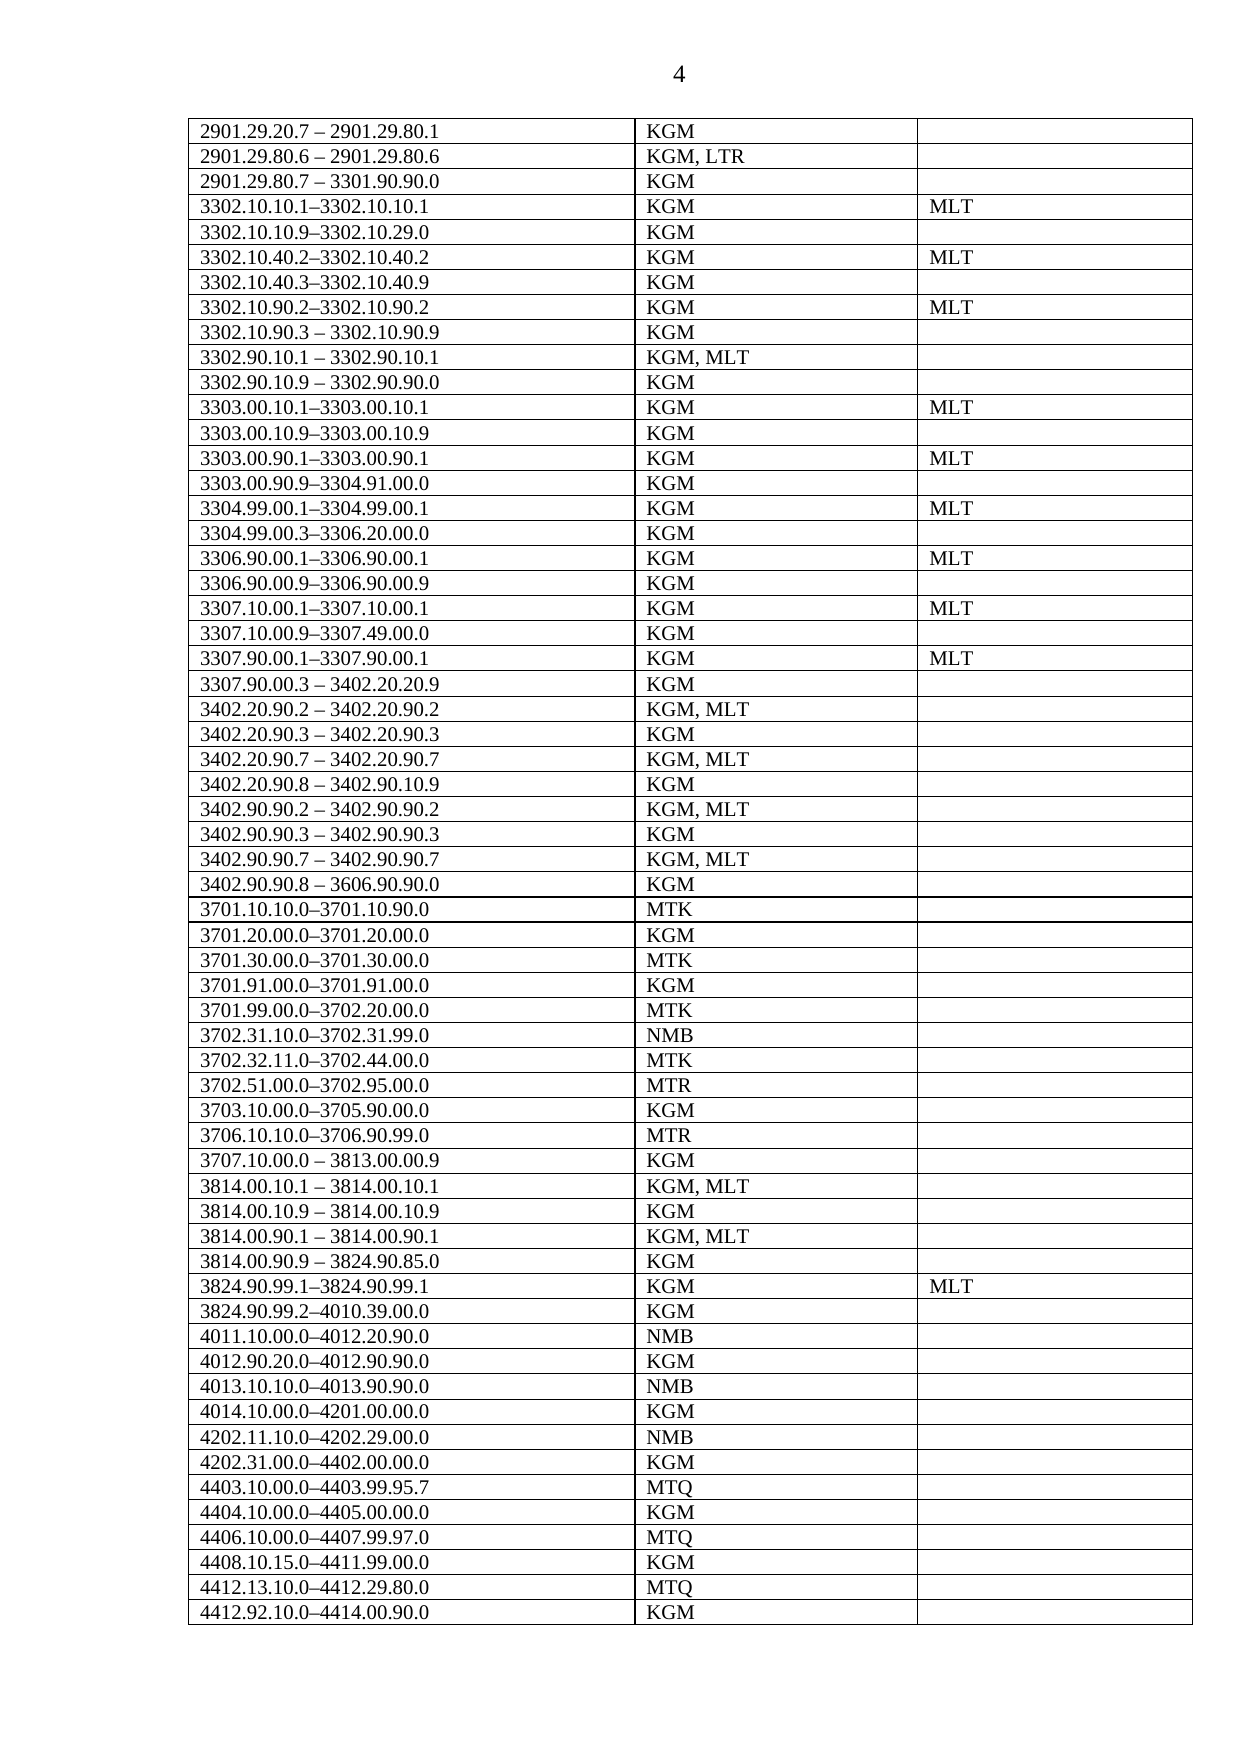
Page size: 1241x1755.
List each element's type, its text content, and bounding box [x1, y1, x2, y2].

table_cell 4406.10.00.0–4407.99.97.0 [189, 1525, 634, 1549]
table_cell KGM [636, 1149, 917, 1172]
table_cell 4014.10.00.0–4201.00.00.0 [189, 1400, 634, 1423]
table_cell [918, 320, 1192, 344]
table_cell KGM [636, 270, 917, 294]
table_cell 4403.10.00.0–4403.99.95.7 [189, 1475, 634, 1499]
table_cell KGM [636, 822, 917, 846]
table_cell KGM [636, 1199, 917, 1223]
table_cell KGM, MLT [636, 1224, 917, 1248]
table_cell MLT [918, 446, 1192, 469]
table_cell KGM [636, 169, 917, 193]
table_cell 3303.00.90.1–3303.00.90.1 [189, 446, 634, 469]
table_cell KGM [636, 1500, 917, 1524]
table_cell [918, 872, 1192, 896]
table_cell [918, 1249, 1192, 1273]
table_cell 3303.00.90.9–3304.91.00.0 [189, 471, 634, 495]
table_cell KGM [636, 220, 917, 244]
table_cell 3302.90.10.9 – 3302.90.90.0 [189, 370, 634, 394]
table_cell [918, 847, 1192, 871]
table_cell [918, 169, 1192, 193]
table_cell [918, 722, 1192, 746]
table_cell KGM [636, 370, 917, 394]
table_cell KGM, MLT [636, 345, 917, 369]
table_cell 3402.20.90.7 – 3402.20.90.7 [189, 747, 634, 771]
table_cell [918, 1550, 1192, 1574]
table_cell [918, 747, 1192, 771]
table_cell [918, 923, 1192, 947]
table_cell 3307.10.00.1–3307.10.00.1 [189, 596, 634, 620]
table_cell [918, 1600, 1192, 1624]
table_cell KGM [636, 872, 917, 896]
table_cell KGM, LTR [636, 144, 917, 168]
table_cell [918, 1174, 1192, 1198]
table_cell 3402.90.90.7 – 3402.90.90.7 [189, 847, 634, 871]
table_cell MLT [918, 1274, 1192, 1298]
table_cell KGM [636, 1600, 917, 1624]
table_cell 3402.20.90.3 – 3402.20.90.3 [189, 722, 634, 746]
table_cell 3701.30.00.0–3701.30.00.0 [189, 948, 634, 972]
table_cell 3824.90.99.1–3824.90.99.1 [189, 1274, 634, 1298]
table_cell [918, 822, 1192, 846]
table_cell 3701.99.00.0–3702.20.00.0 [189, 998, 634, 1022]
table_cell 3304.99.00.3–3306.20.00.0 [189, 521, 634, 545]
table_cell 3814.00.90.9 – 3824.90.85.0 [189, 1249, 634, 1273]
table_cell 3402.90.90.2 – 3402.90.90.2 [189, 797, 634, 821]
table_cell KGM [636, 973, 917, 997]
table_cell [918, 973, 1192, 997]
table_cell KGM [636, 1249, 917, 1273]
table_cell KGM [636, 1550, 917, 1574]
table_cell KGM, MLT [636, 847, 917, 871]
table_cell 2901.29.80.7 – 3301.90.90.0 [189, 169, 634, 193]
table_cell KGM [636, 1299, 917, 1323]
table_cell [918, 1073, 1192, 1097]
table_cell 4012.90.20.0–4012.90.90.0 [189, 1349, 634, 1373]
table_cell 4412.13.10.0–4412.29.80.0 [189, 1575, 634, 1599]
table_cell KGM [636, 1098, 917, 1122]
table_cell 3304.99.00.1–3304.99.00.1 [189, 496, 634, 520]
table_cell 3307.90.00.3 – 3402.20.20.9 [189, 671, 634, 696]
table_cell 4412.92.10.0–4414.00.90.0 [189, 1600, 634, 1624]
table_cell MTK [636, 998, 917, 1022]
table_cell 3702.31.10.0–3702.31.99.0 [189, 1023, 634, 1047]
table_cell 3302.10.40.3–3302.10.40.9 [189, 270, 634, 294]
table_cell KGM [636, 571, 917, 595]
table_cell 3702.32.11.0–3702.44.00.0 [189, 1048, 634, 1072]
table_cell MLT [918, 195, 1192, 218]
table_cell [918, 345, 1192, 369]
table_cell KGM [636, 320, 917, 344]
table_cell 3302.10.90.3 – 3302.10.90.9 [189, 320, 634, 344]
table_cell 3302.10.10.9–3302.10.29.0 [189, 220, 634, 244]
table_cell MLT [918, 596, 1192, 620]
table_cell KGM [636, 521, 917, 545]
table_cell KGM [636, 420, 917, 444]
table_cell [918, 370, 1192, 394]
table_cell KGM [636, 1349, 917, 1373]
table_cell KGM [636, 596, 917, 620]
table_cell [918, 571, 1192, 595]
table_cell MLT [918, 646, 1192, 670]
table_cell [918, 1349, 1192, 1373]
table_cell [918, 772, 1192, 796]
table_cell 3824.90.99.2–4010.39.00.0 [189, 1299, 634, 1323]
table_cell [918, 1023, 1192, 1047]
table_cell KGM, MLT [636, 797, 917, 821]
table_cell [918, 471, 1192, 495]
table_cell MLT [918, 295, 1192, 319]
table_cell KGM [636, 1400, 917, 1423]
table_cell 3302.90.10.1 – 3302.90.10.1 [189, 345, 634, 369]
table_cell [918, 119, 1192, 143]
table_cell [918, 1098, 1192, 1122]
table_cell [918, 1500, 1192, 1524]
table_cell [918, 1475, 1192, 1499]
table_cell KGM, MLT [636, 1174, 917, 1198]
table_cell KGM [636, 671, 917, 696]
table_cell [918, 1123, 1192, 1147]
table_cell MTQ [636, 1475, 917, 1499]
table_cell 3814.00.10.1 – 3814.00.10.1 [189, 1174, 634, 1198]
table_cell MTK [636, 898, 917, 921]
table_cell [918, 898, 1192, 921]
table_cell 3706.10.10.0–3706.90.99.0 [189, 1123, 634, 1147]
table_cell 3307.10.00.9–3307.49.00.0 [189, 621, 634, 645]
table_cell 4404.10.00.0–4405.00.00.0 [189, 1500, 634, 1524]
table_cell MTK [636, 1048, 917, 1072]
table_cell NMB [636, 1374, 917, 1398]
table_cell KGM, MLT [636, 747, 917, 771]
table_cell KGM [636, 1450, 917, 1474]
table_cell 3402.20.90.2 – 3402.20.90.2 [189, 697, 634, 721]
table_cell [918, 1199, 1192, 1223]
table_cell [918, 1450, 1192, 1474]
table_cell [918, 420, 1192, 444]
table_cell 3701.10.10.0–3701.10.90.0 [189, 898, 634, 921]
table_cell 4011.10.00.0–4012.20.90.0 [189, 1324, 634, 1348]
table_cell KGM [636, 195, 917, 218]
table_cell NMB [636, 1023, 917, 1047]
table_cell 3402.90.90.3 – 3402.90.90.3 [189, 822, 634, 846]
table_cell 3307.90.00.1–3307.90.00.1 [189, 646, 634, 670]
table_cell 3303.00.10.9–3303.00.10.9 [189, 420, 634, 444]
table_cell 3306.90.00.9–3306.90.00.9 [189, 571, 634, 595]
table_cell [918, 1048, 1192, 1072]
table_cell KGM [636, 1274, 917, 1298]
table_cell MTQ [636, 1575, 917, 1599]
table_cell MTR [636, 1073, 917, 1097]
table_cell KGM [636, 245, 917, 269]
table_cell [918, 1374, 1192, 1398]
table_cell 3402.20.90.8 – 3402.90.10.9 [189, 772, 634, 796]
table_cell KGM [636, 496, 917, 520]
table_cell KGM, MLT [636, 697, 917, 721]
table_cell 3701.91.00.0–3701.91.00.0 [189, 973, 634, 997]
table_cell KGM [636, 295, 917, 319]
table_cell KGM [636, 621, 917, 645]
table_cell MLT [918, 546, 1192, 570]
table_cell [918, 697, 1192, 721]
table_cell MTK [636, 948, 917, 972]
table_cell [918, 1324, 1192, 1348]
table_cell [918, 1224, 1192, 1248]
table_cell 3302.10.90.2–3302.10.90.2 [189, 295, 634, 319]
table_cell 3303.00.10.1–3303.00.10.1 [189, 395, 634, 419]
table_cell 3302.10.10.1–3302.10.10.1 [189, 195, 634, 218]
table_cell [918, 671, 1192, 696]
table_cell [918, 1525, 1192, 1549]
table_cell 2901.29.20.7 – 2901.29.80.1 [189, 119, 634, 143]
table_cell KGM [636, 772, 917, 796]
table_cell KGM [636, 546, 917, 570]
table_cell NMB [636, 1324, 917, 1348]
table_cell 3701.20.00.0–3701.20.00.0 [189, 923, 634, 947]
table_cell [918, 144, 1192, 168]
table_cell KGM [636, 471, 917, 495]
table_cell 3814.00.90.1 – 3814.00.90.1 [189, 1224, 634, 1248]
table_cell [918, 270, 1192, 294]
table_cell [918, 220, 1192, 244]
table_cell 2901.29.80.6 – 2901.29.80.6 [189, 144, 634, 168]
table_cell KGM [636, 923, 917, 947]
table_cell [918, 1425, 1192, 1449]
table_cell 3707.10.00.0 – 3813.00.00.9 [189, 1149, 634, 1172]
table_cell [918, 797, 1192, 821]
table_cell [918, 998, 1192, 1022]
table_cell MLT [918, 395, 1192, 419]
table_cell MTR [636, 1123, 917, 1147]
table_cell KGM [636, 446, 917, 469]
table_cell [918, 1400, 1192, 1423]
table_cell KGM [636, 395, 917, 419]
table_cell 4013.10.10.0–4013.90.90.0 [189, 1374, 634, 1398]
table_cell 4202.11.10.0–4202.29.00.0 [189, 1425, 634, 1449]
table_cell [918, 948, 1192, 972]
table_cell 3814.00.10.9 – 3814.00.10.9 [189, 1199, 634, 1223]
table_cell KGM [636, 646, 917, 670]
table_cell 3402.90.90.8 – 3606.90.90.0 [189, 872, 634, 896]
table_cell [918, 1149, 1192, 1172]
table_cell 3302.10.40.2–3302.10.40.2 [189, 245, 634, 269]
table_cell MLT [918, 496, 1192, 520]
table_cell NMB [636, 1425, 917, 1449]
table_cell 3702.51.00.0–3702.95.00.0 [189, 1073, 634, 1097]
table_cell 3703.10.00.0–3705.90.00.0 [189, 1098, 634, 1122]
table_cell KGM [636, 722, 917, 746]
table_cell MTQ [636, 1525, 917, 1549]
table_cell 4408.10.15.0–4411.99.00.0 [189, 1550, 634, 1574]
table_cell [918, 1299, 1192, 1323]
table_cell [918, 521, 1192, 545]
table_cell KGM [636, 119, 917, 143]
table_cell 3306.90.00.1–3306.90.00.1 [189, 546, 634, 570]
table_cell MLT [918, 245, 1192, 269]
table_cell [918, 621, 1192, 645]
table_cell [918, 1575, 1192, 1599]
table_cell 4202.31.00.0–4402.00.00.0 [189, 1450, 634, 1474]
